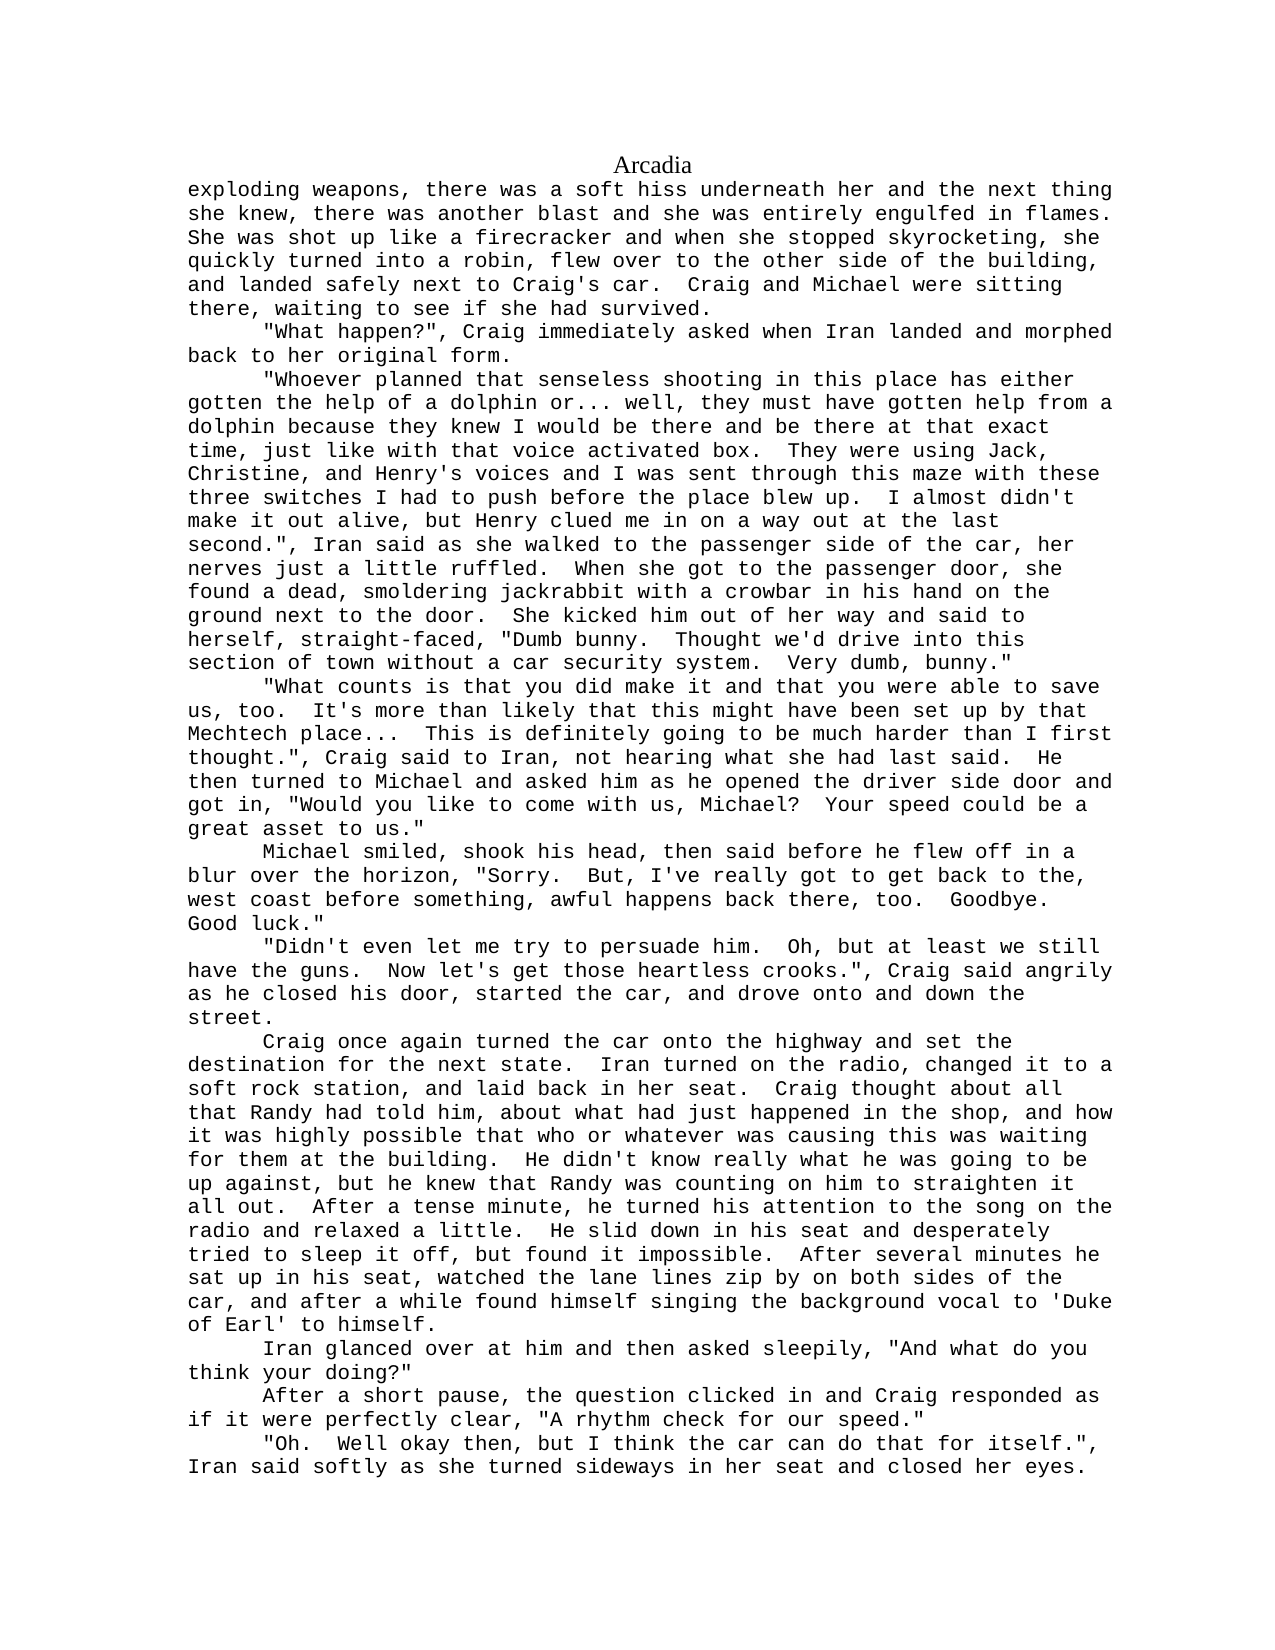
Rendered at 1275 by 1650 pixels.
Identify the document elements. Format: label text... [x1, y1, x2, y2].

text Craig once again turned the car onto the highway and set the destination for the next state. Iran turned on the radio, changed it to a soft rock station, and laid back in her seat. Craig thought about all that Randy had told him, about what had just happened in the shop, and how it was highly possible that who or whatever was causing this was waiting for them at the building. He didn't know really what he was going to be up against, but he knew that Randy was counting on him to straighten it all out. After a tense minute, he turned his attention to the song on the radio and relaxed a little. He slid down in his seat and desperately tried to sleep it off, but found it impossible. After several minutes he sat up in his seat, watched the lane lines zip by on both sides of the car, and after a while found himself singing the background vocal to 'Duke of Earl' to himself. [187, 1031, 1117, 1338]
text "Whoever planned that senseless shooting in this place has either gotten the help of a dolphin or... well, they must have gotten help from a dolphin because they knew I would be there and be there at that exact time, just like with that voice activated box. They were using Jack, Christine, and Henry's voices and I was sent through this maze with these three switches I had to push before the place blew up. I almost didn't make it out alive, but Henry clued me in on a way out at the last second.", Iran said as she walked to the passenger side of the car, her nerves just a little ruffled. When she got to the passenger door, she found a dead, smoldering jackrabbit with a crowbar in his hand on the ground next to the door. She kicked him out of her way and said to herself, straight-faced, "Dumb bunny. Thought we'd drive into this section of town without a car security system. Very dumb, bunny." [187, 369, 1117, 676]
text exploding weapons, there was a soft hiss underneath her and the next thing she knew, there was another blast and she was entirely engulfed in flames. She was shot up like a firecracker and when she stopped skyrocketing, she quickly turned into a robin, flew over to the other side of the building, and landed safely next to Craig's car. Craig and Michael were sitting there, waiting to see if she had survived. [187, 179, 1117, 321]
text Iran glanced over at him and then asked sleepily, "And what do you think your doing?" [187, 1338, 1117, 1385]
text "Oh. Well okay then, but I think the car can do that for itself.", Iran said softly as she turned sideways in her seat and closed her eyes. [187, 1433, 1117, 1480]
text Michael smiled, shook his head, then said before he flew off in a blur over the horizon, "Sorry. But, I've really got to get back to the, west coast before something, awful happens back there, too. Goodbye. Good luck." [187, 842, 1117, 936]
text After a short pause, the question clicked in and Craig responded as if it were perfectly clear, "A rhythm check for our speed." [187, 1385, 1117, 1433]
text "Didn't even let me try to persuade him. Oh, but at least we still have the guns. Now let's get those heartless crooks.", Craig said angrily as he closed his door, started the car, and drove onto and down the street. [187, 936, 1117, 1031]
text "What happen?", Craig immediately asked when Iran landed and morphed back to her original form. [187, 321, 1117, 369]
text "What counts is that you did make it and that you were able to save us, too. It's more than likely that this might have been set up by that Mechtech place... This is definitely going to be much harder than I first thought.", Craig said to Iran, not hearing what she had last said. He then turned to Michael and asked him as he opened the driver side door and got in, "Would you like to come with us, Michael? Your speed could be a great asset to us." [187, 676, 1117, 842]
